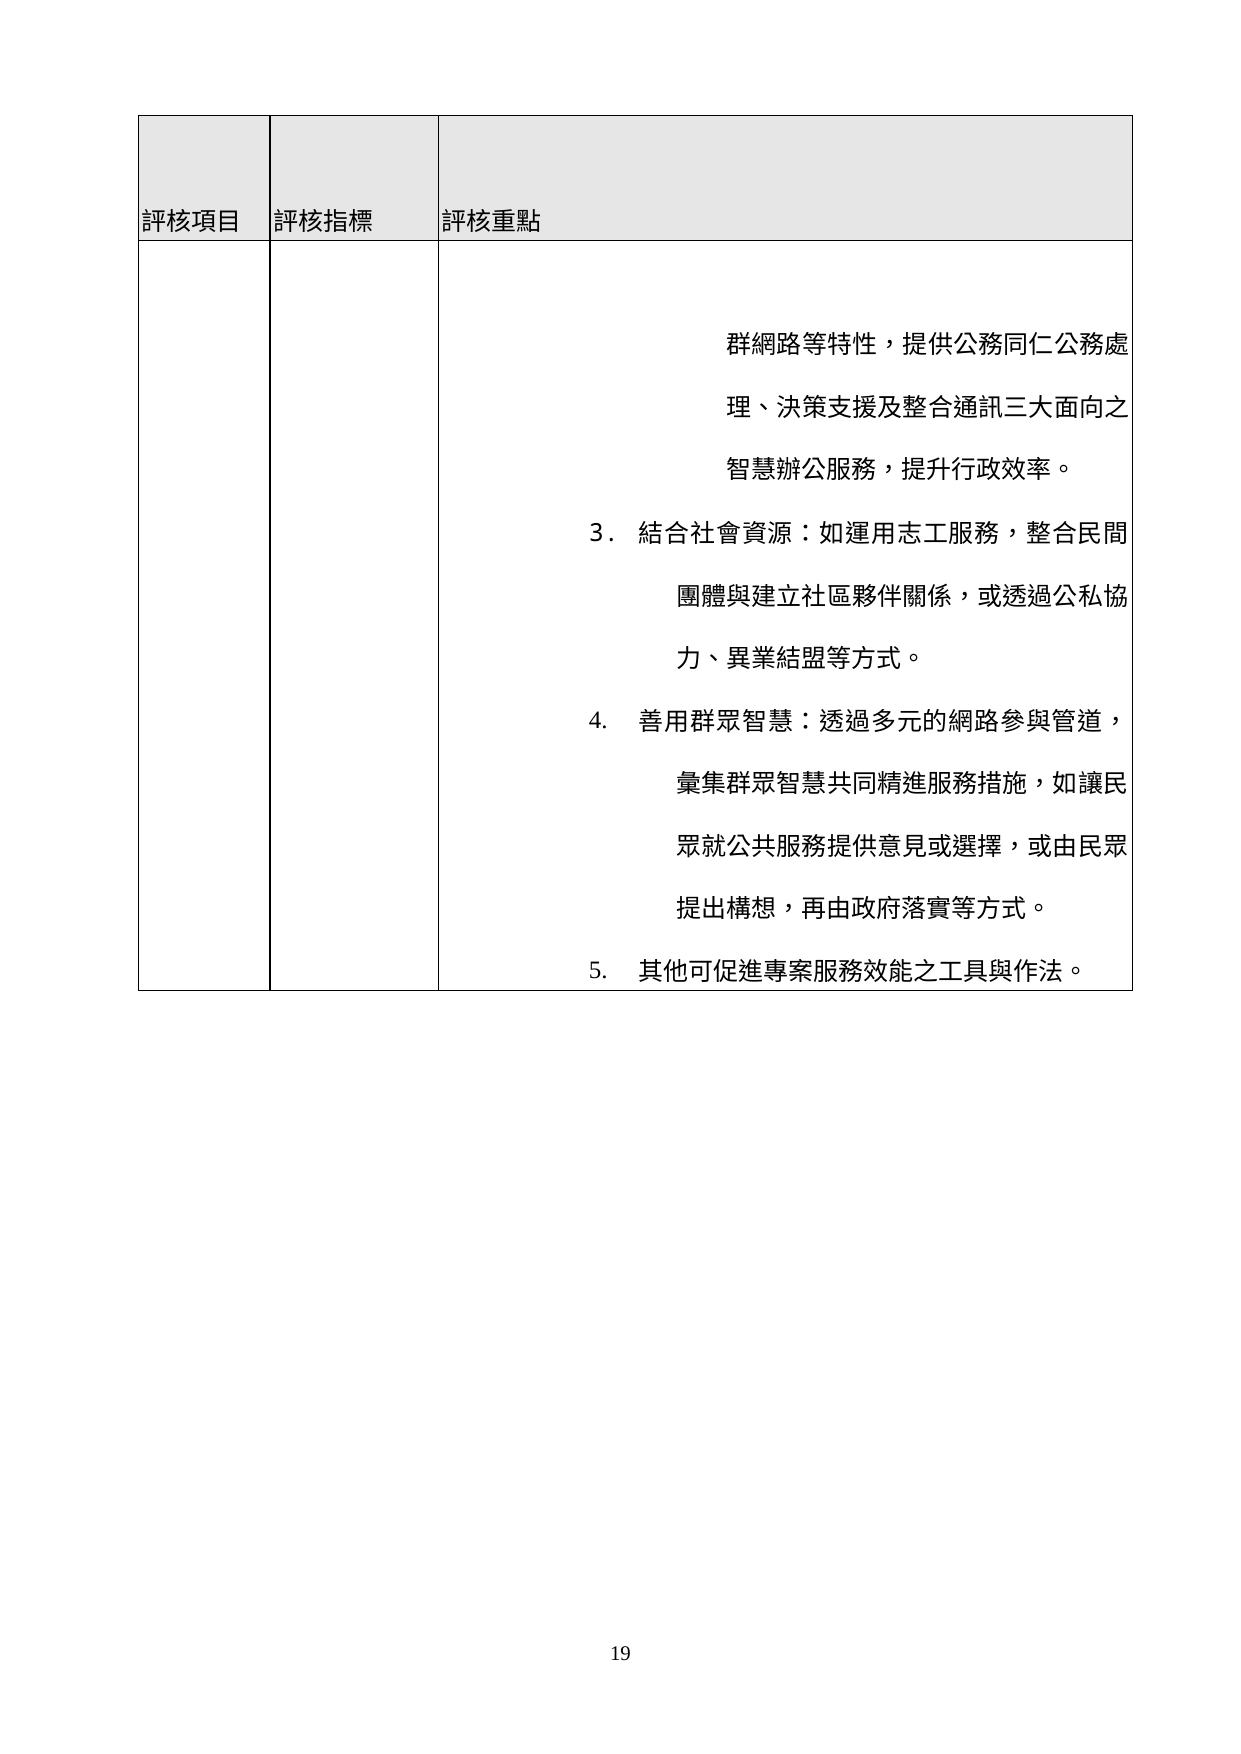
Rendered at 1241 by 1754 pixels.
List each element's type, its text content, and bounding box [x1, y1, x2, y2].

table_cell 流程整合：主要是為解決個案問題所採用的解決方法是否包括流程整合的工具。所謂流程整合工具泛指相關法令規範的檢討修正與合理化；內、外部流程的檢討修正與簡化等，流程整合的執行方式包括： 跨機關水平整合：即跨機關單一窗口服務的概念，讓民眾由單一機關遞件後（如辦理戶政遷徙登記），透過資訊系統或作業流程串接，讓民眾免再至相關機關（如至稅捐處）洽辦其他事項（如更改稅單地址），即能在單一機關（戶政所）取得全程及其他關連性服務。 跨機關垂直整合：業務性質相同之機關（如地政業務）透過資訊系統或作業流程串接，讓民眾由單一機關（任何一個地政所）遞件後取得全程及其他關連性服務。 同機關水平整合：同一機關內進行服務整合。 資通訊（ICT）服務導入：搭配導入ICT服務，可有效提升整體便民程度，主要工具及執行方式包括： 運用線上服務系統：係以網路方式提供給民眾網路申辦服務，包括服務內容說明、申請書表下載、民眾線上申辦或預約服務等方式之服務，利用資訊網絡管道提供民眾或企業便利服務。 提供主動服務：現場受理連線申辦，透過網路及行動載具，由第一線人員主動服務。此外，可運用已建置之全國性共用主動通知平臺，如e管家（數位生活儀表板）服務平臺，主動推播訊息到使用者的服務機制，全面提升政府網路資訊之附加價值。 雲端應用服務：運用雲端運算科技，建構網路的虛擬政府，提供民眾多樣性、互動性、全時性及一站性的政府服務。 智慧辦公：以行動服務、協同合作、社群網路等特性，提供公務同仁公務處理、決策支援及整合通訊三大面向之智慧辦公服務，提升行政效率。 結合社會資源：如運用志工服務，整合民間團體與建立社區夥伴關係，或透過公私協力、異業結盟等方式。 善用群眾智慧：透過多元的網路參與管道，彙集群眾智慧共同精進服務措施，如讓民眾就公共服務提供意見或選擇，或由民眾提出構想，再由政府落實等方式。 其他可促進專案服務效能之工具與作法。 [439, 241, 1132, 990]
table_cell [139, 241, 269, 990]
table_header 評核重點 [439, 116, 1132, 240]
table_header 評核指標 [271, 116, 438, 240]
table_cell [271, 241, 438, 990]
table_header 評核項目 [139, 116, 269, 240]
